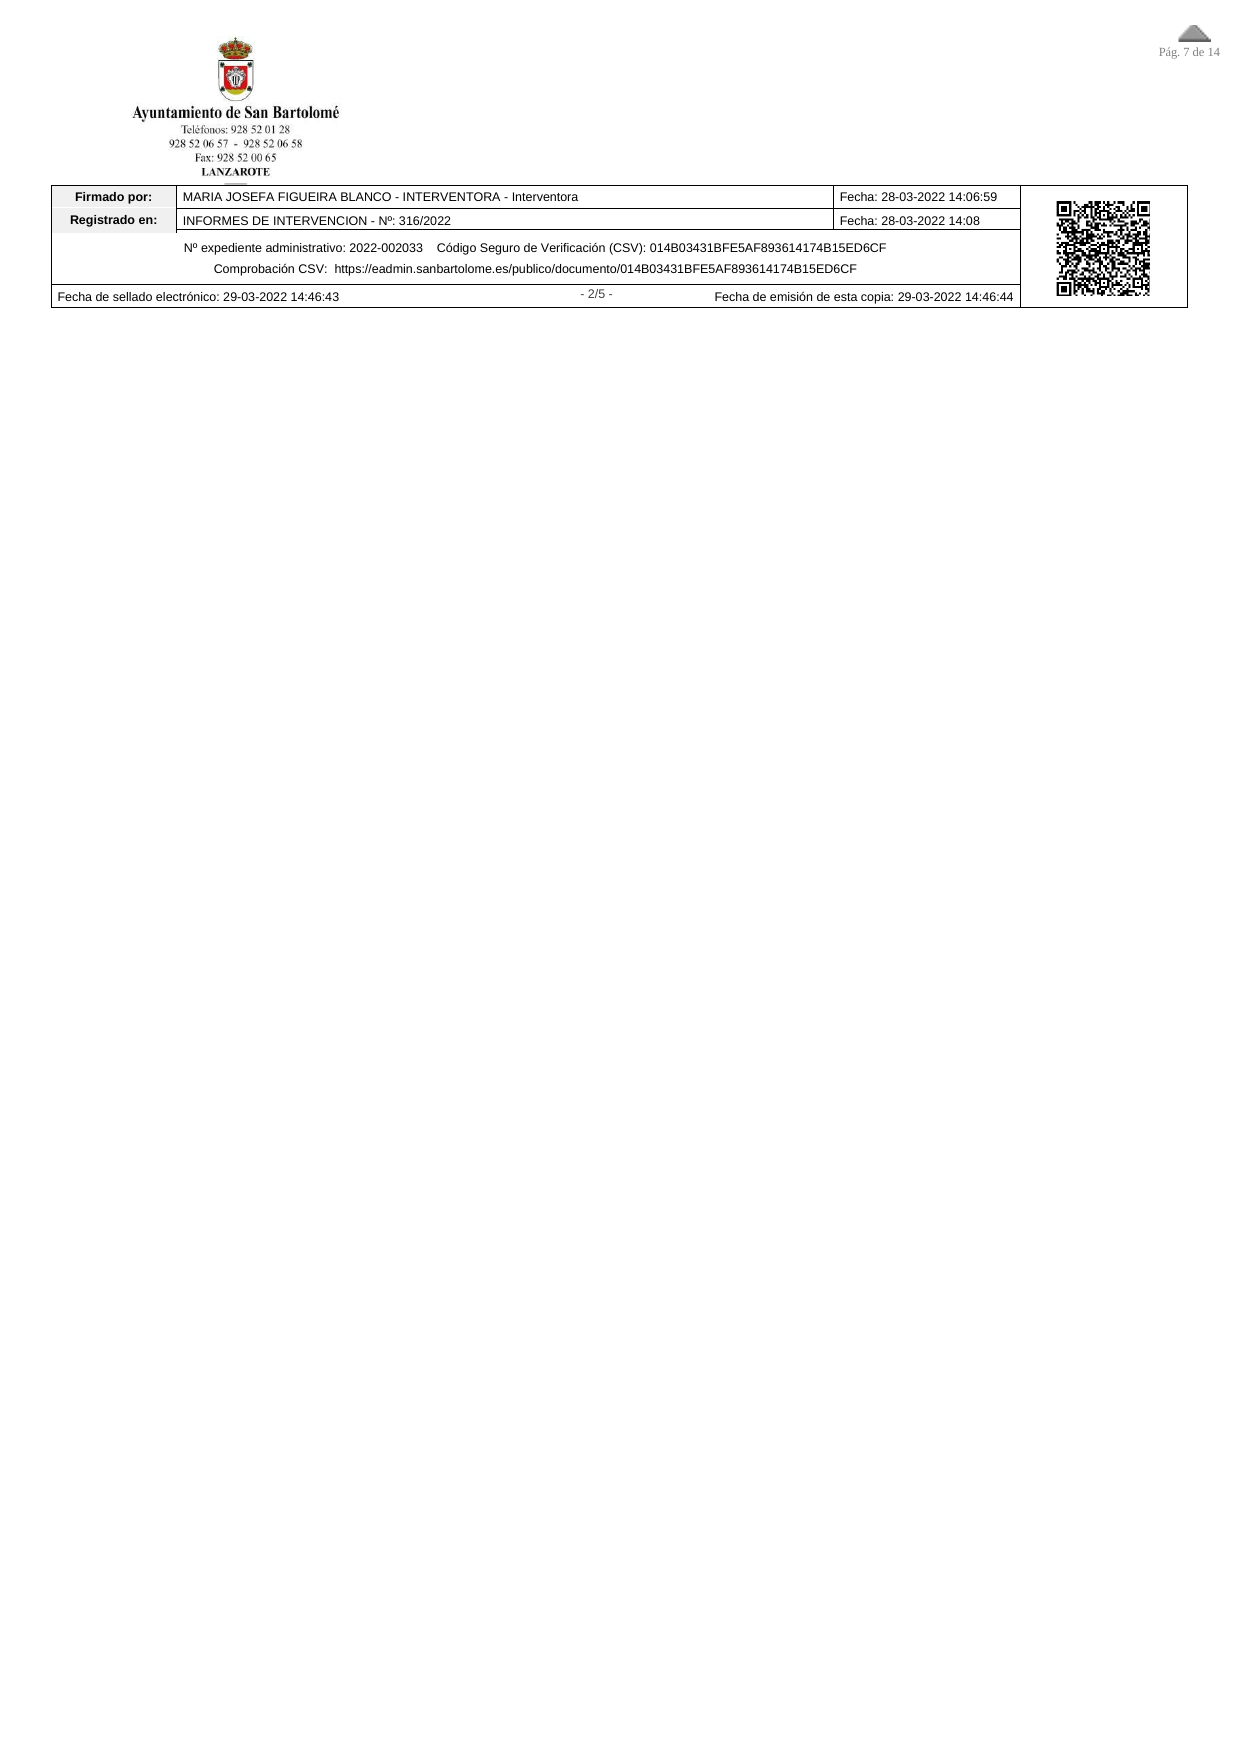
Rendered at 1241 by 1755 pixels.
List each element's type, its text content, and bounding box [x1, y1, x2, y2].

table_cell Fecha: 28-03-2022 14:08 [834, 209, 1020, 229]
table_header [1021, 186, 1187, 307]
table_cell INFORMES DE INTERVENCION - Nº: 316/2022 [177, 209, 833, 229]
picture [1056, 201, 1150, 296]
table_cell Registrado en: [52, 211, 176, 229]
table_cell Nº expediente administrativo: 2022-002033 Código Seguro de Verificación (CSV): 014B03431BFE5AF893614174B15ED6CF Comprobación CSV: https://eadmin.sanbartolome.es/publico/documento/014B03431BFE5AF893614174B15ED6CF [52, 230, 1020, 283]
table_header Fecha: 28-03-2022 14:06:59 [834, 186, 1020, 207]
table_header MARIA JOSEFA FIGUEIRA BLANCO - INTERVENTORA - Interventora [177, 186, 833, 207]
picture [1177, 25, 1211, 42]
table_cell Fecha de sellado electrónico: 29-03-2022 14:46:43 - 2/5 - Fecha de emisión de esta copia: 29-03-2022 14:46:44 [52, 285, 1020, 307]
picture [130, 36, 342, 185]
table_header Firmado por: [52, 186, 176, 207]
